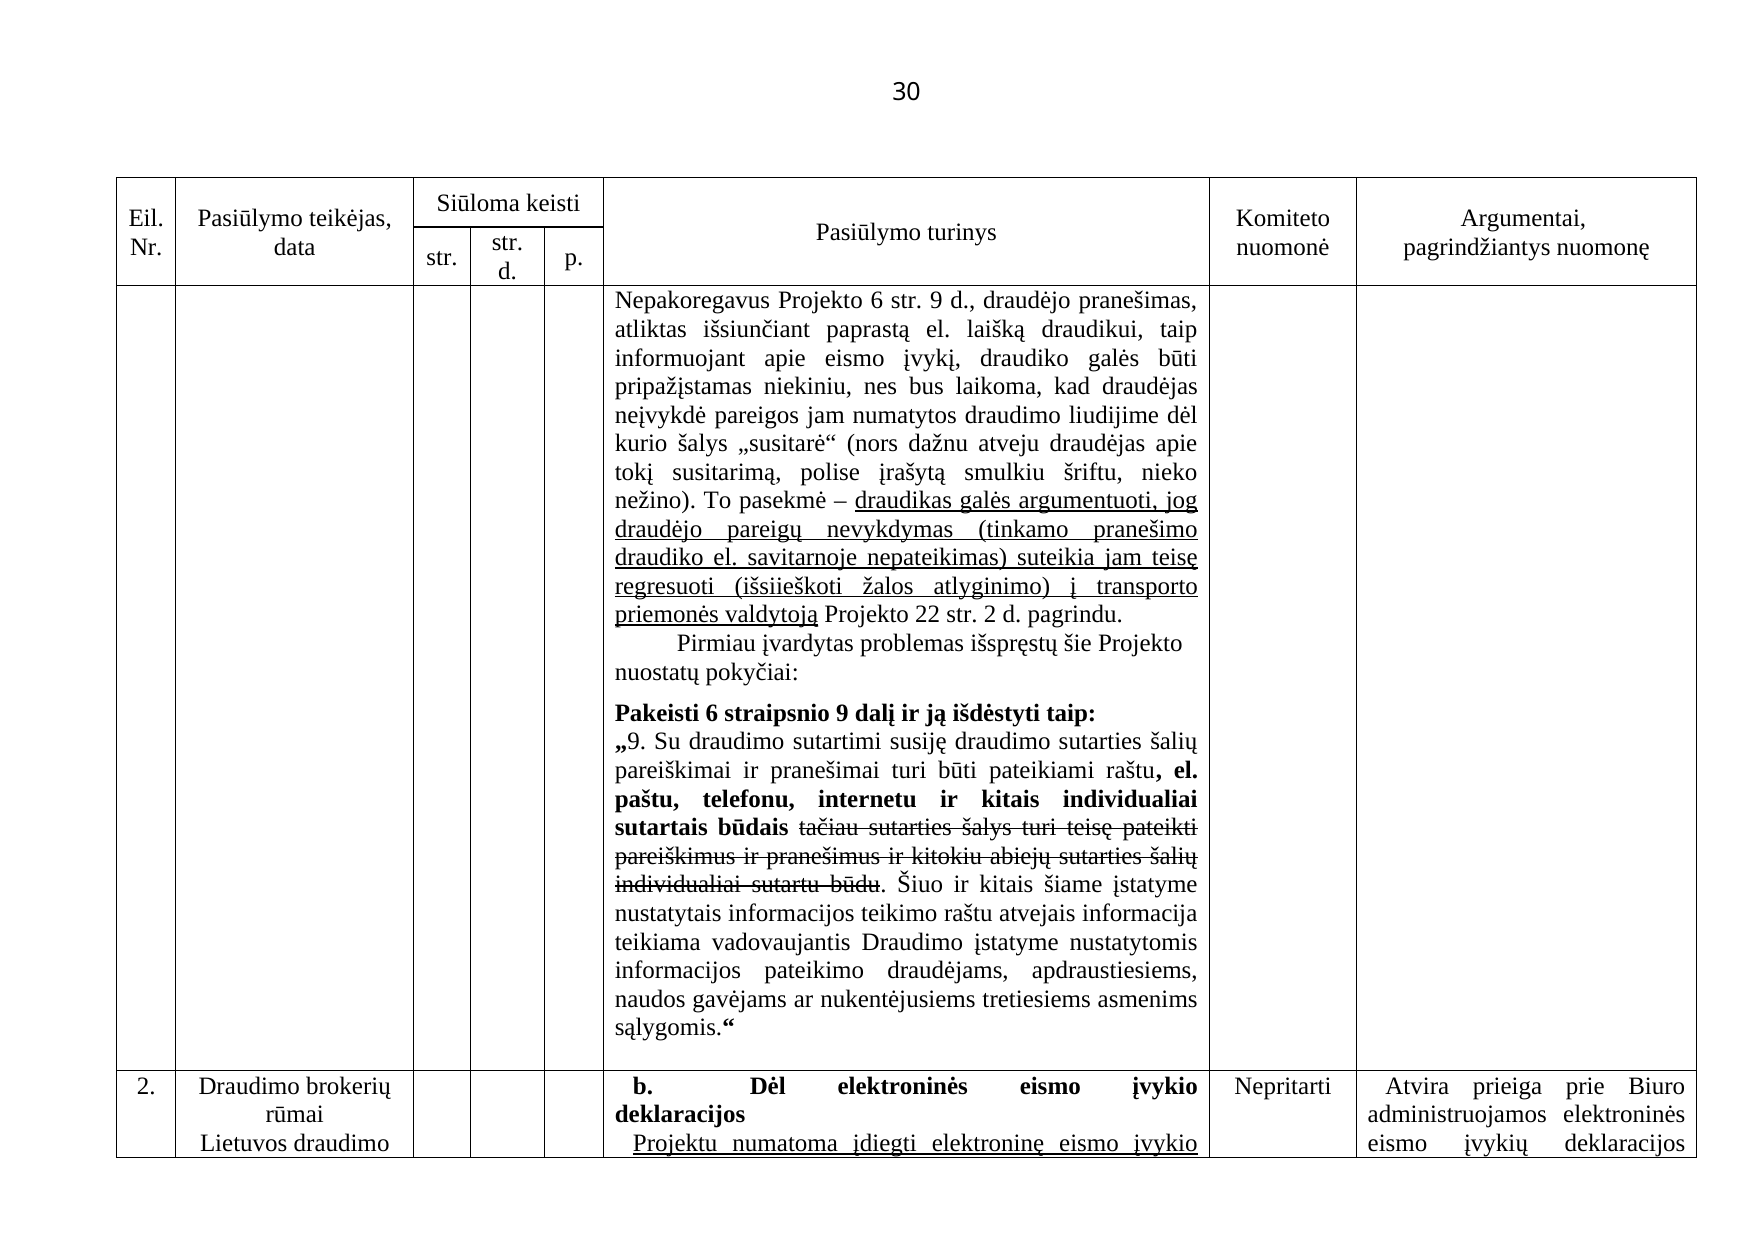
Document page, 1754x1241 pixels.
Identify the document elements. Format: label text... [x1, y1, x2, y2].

table_cell [545, 1071, 603, 1157]
table_cell b. Dėl elektroninės eismo įvykio deklaracijos Projektu numatoma įdiegti elektroninę eismo įvykio [604, 1071, 1209, 1157]
table_cell [471, 286, 544, 1070]
table_header Pasiūlymo teikėjas, data [176, 178, 413, 285]
table_cell p. [545, 228, 603, 285]
table_cell [1210, 286, 1356, 1070]
table_cell [117, 286, 175, 1070]
table_cell [471, 1071, 544, 1157]
table_header Siūloma keisti [414, 178, 603, 226]
table_header Pasiūlymo turinys [604, 178, 1209, 285]
table_cell [414, 286, 470, 1070]
table_header Argumentai, pagrindžiantys nuomonę [1357, 178, 1696, 285]
table_cell Atvira prieiga prie Biuro administruojamos elektroninės eismo įvykių deklaracijos [1357, 1071, 1696, 1157]
table_cell [1357, 286, 1696, 1070]
table_cell str. d. [471, 228, 544, 285]
table_cell str. [414, 228, 470, 285]
table_cell Nepritarti [1210, 1071, 1356, 1157]
table_cell Nepakoregavus Projekto 6 str. 9 d., draudėjo pranešimas, atliktas išsiunčiant paprastą el. laišką draudikui, taip informuojant apie eismo įvykį, draudiko galės būti pripažįstamas niekiniu, nes bus laikoma, kad draudėjas neįvykdė pareigos jam numatytos draudimo liudijime dėl kurio šalys „susitarė“ (nors dažnu atveju draudėjas apie tokį susitarimą, polise įrašytą smulkiu šriftu, nieko nežino). To pasekmė – draudikas galės argumentuoti, jog draudėjo pareigų nevykdymas (tinkamo pranešimo draudiko el. savitarnoje nepateikimas) suteikia jam teisę regresuoti (išsiieškoti žalos atlyginimo) į transporto priemonės valdytoją Projekto 22 str. 2 d. pagrindu. Pirmiau įvardytas problemas išspręstų šie Projekto nuostatų pokyčiai: Pakeisti 6 straipsnio 9 dalį ir ją išdėstyti taip: „9. Su draudimo sutartimi susiję draudimo sutarties šalių pareiškimai ir pranešimai turi būti pateikiami raštu, el. paštu, telefonu, internetu ir kitais individualiai sutartais būdais tačiau sutarties šalys turi teisę pateikti pareiškimus ir pranešimus ir kitokiu abiejų sutarties šalių individualiai sutartu būdu. Šiuo ir kitais šiame įstatyme nustatytais informacijos teikimo raštu atvejais informacija teikiama vadovaujantis Draudimo įstatyme nustatytomis informacijos pateikimo draudėjams, apdraustiesiems, naudos gavėjams ar nukentėjusiems tretiesiems asmenims sąlygomis.“ [604, 286, 1209, 1070]
table_cell [545, 286, 603, 1070]
table_cell 2. [117, 1071, 175, 1157]
table_cell Draudimo brokerių rūmai Lietuvos draudimo [176, 1071, 413, 1157]
table_header Komiteto nuomonė [1210, 178, 1356, 285]
table_header Eil. Nr. [117, 178, 175, 285]
table_cell [176, 286, 413, 1070]
table_cell [414, 1071, 470, 1157]
